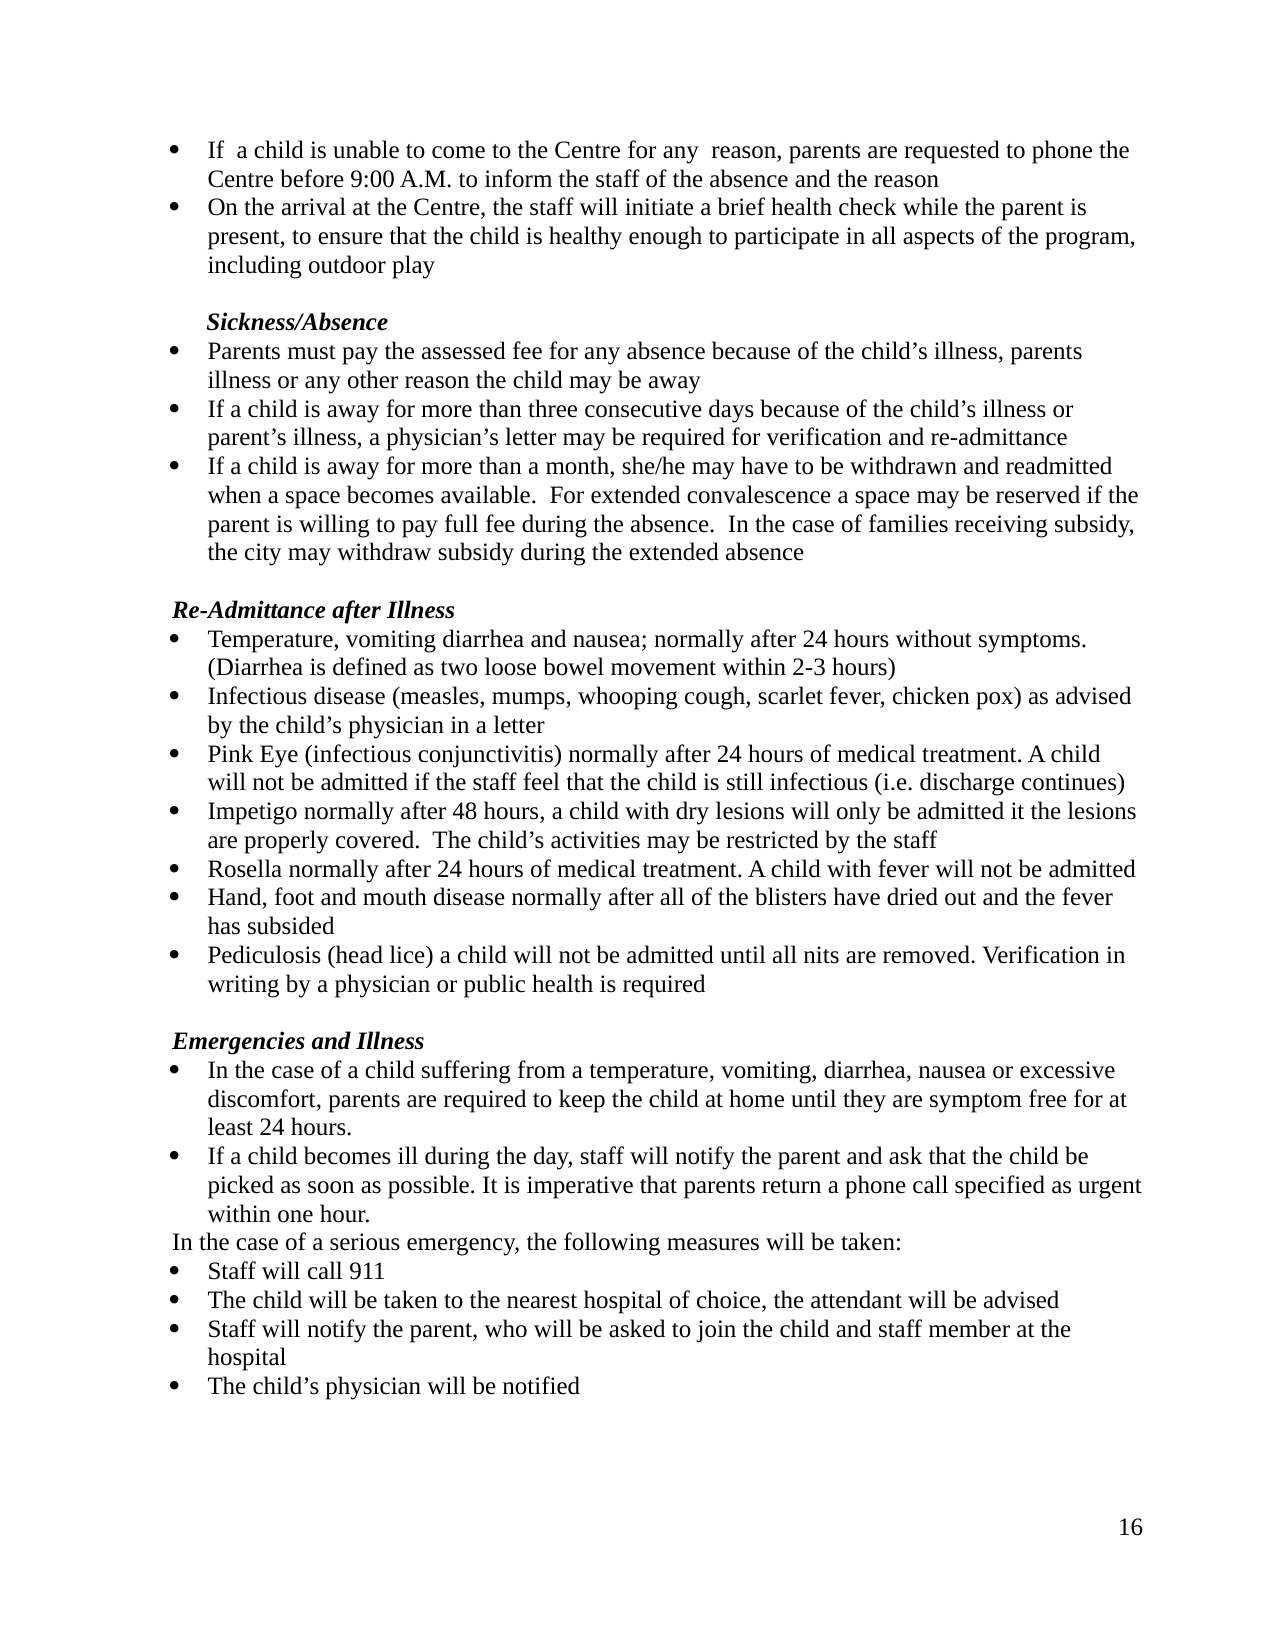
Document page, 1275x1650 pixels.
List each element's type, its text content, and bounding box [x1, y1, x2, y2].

list The child’s physician will be notified [170, 1371, 1143, 1400]
list If a child is unable to come to the Centre for any reason, parents are requested to phone the Centre before 9:00 A.M. to inform the staff of the absence and the reason [170, 135, 1143, 192]
list Hand, foot and mouth disease normally after all of the blisters have dried out and the fever has subsided [170, 882, 1143, 940]
list Rosella normally after 24 hours of medical treatment. A child with fever will not be admitted [170, 854, 1143, 882]
list If a child is away for more than three consecutive days because of the child’s illness or parent’s illness, a physician’s letter may be required for verification and re-admittance [170, 394, 1143, 451]
list Pediculosis (head lice) a child will not be admitted until all nits are removed. Verification in writing by a physician or public health is required [170, 940, 1143, 997]
list Sickness/Absence [132, 307, 1143, 336]
list If a child becomes ill during the day, staff will notify the parent and ask that the child be picked as soon as possible. It is imperative that parents return a phone call specified as urgent within one hour. [170, 1141, 1143, 1227]
list The child will be taken to the nearest hospital of choice, the attendant will be advised [170, 1285, 1143, 1314]
list On the arrival at the Centre, the staff will initiate a brief health check while the parent is present, to ensure that the child is healthy enough to participate in all aspects of the program, including outdoor play [170, 192, 1143, 279]
list In the case of a child suffering from a temperature, vomiting, diarrhea, nausea or excessive discomfort, parents are required to keep the child at home until they are symptom free for at least 24 hours. [170, 1055, 1143, 1141]
list Temperature, vomiting diarrhea and nausea; normally after 24 hours without symptoms. (Diarrhea is defined as two loose bowel movement within 2-3 hours) [170, 624, 1143, 681]
list Infectious disease (measles, mumps, whooping cough, scarlet fever, chicken pox) as advised by the child’s physician in a letter [170, 681, 1143, 739]
list Staff will notify the parent, who will be asked to join the child and staff member at the hospital [170, 1314, 1143, 1371]
list Staff will call 911 [170, 1256, 1143, 1285]
list Parents must pay the assessed fee for any absence because of the child’s illness, parents illness or any other reason the child may be away [170, 336, 1143, 394]
list If a child is away for more than a month, she/he may have to be withdrawn and readmitted when a space becomes available. For extended convalescence a space may be reserved if the parent is willing to pay full fee during the absence. In the case of families receiving subsidy, the city may withdraw subsidy during the extended absence [170, 451, 1143, 566]
list Impetigo normally after 48 hours, a child with dry lesions will only be admitted it the lesions are properly covered. The child’s activities may be restricted by the staff [170, 796, 1143, 854]
list Pink Eye (infectious conjunctivitis) normally after 24 hours of medical treatment. A child will not be admitted if the staff feel that the child is still infectious (i.e. discharge continues) [170, 739, 1143, 796]
list In the case of a serious emergency, the following measures will be taken: [172, 1227, 1143, 1256]
text Re-Admittance after Illness [172, 595, 1143, 624]
text Emergencies and Illness [172, 1026, 1143, 1055]
